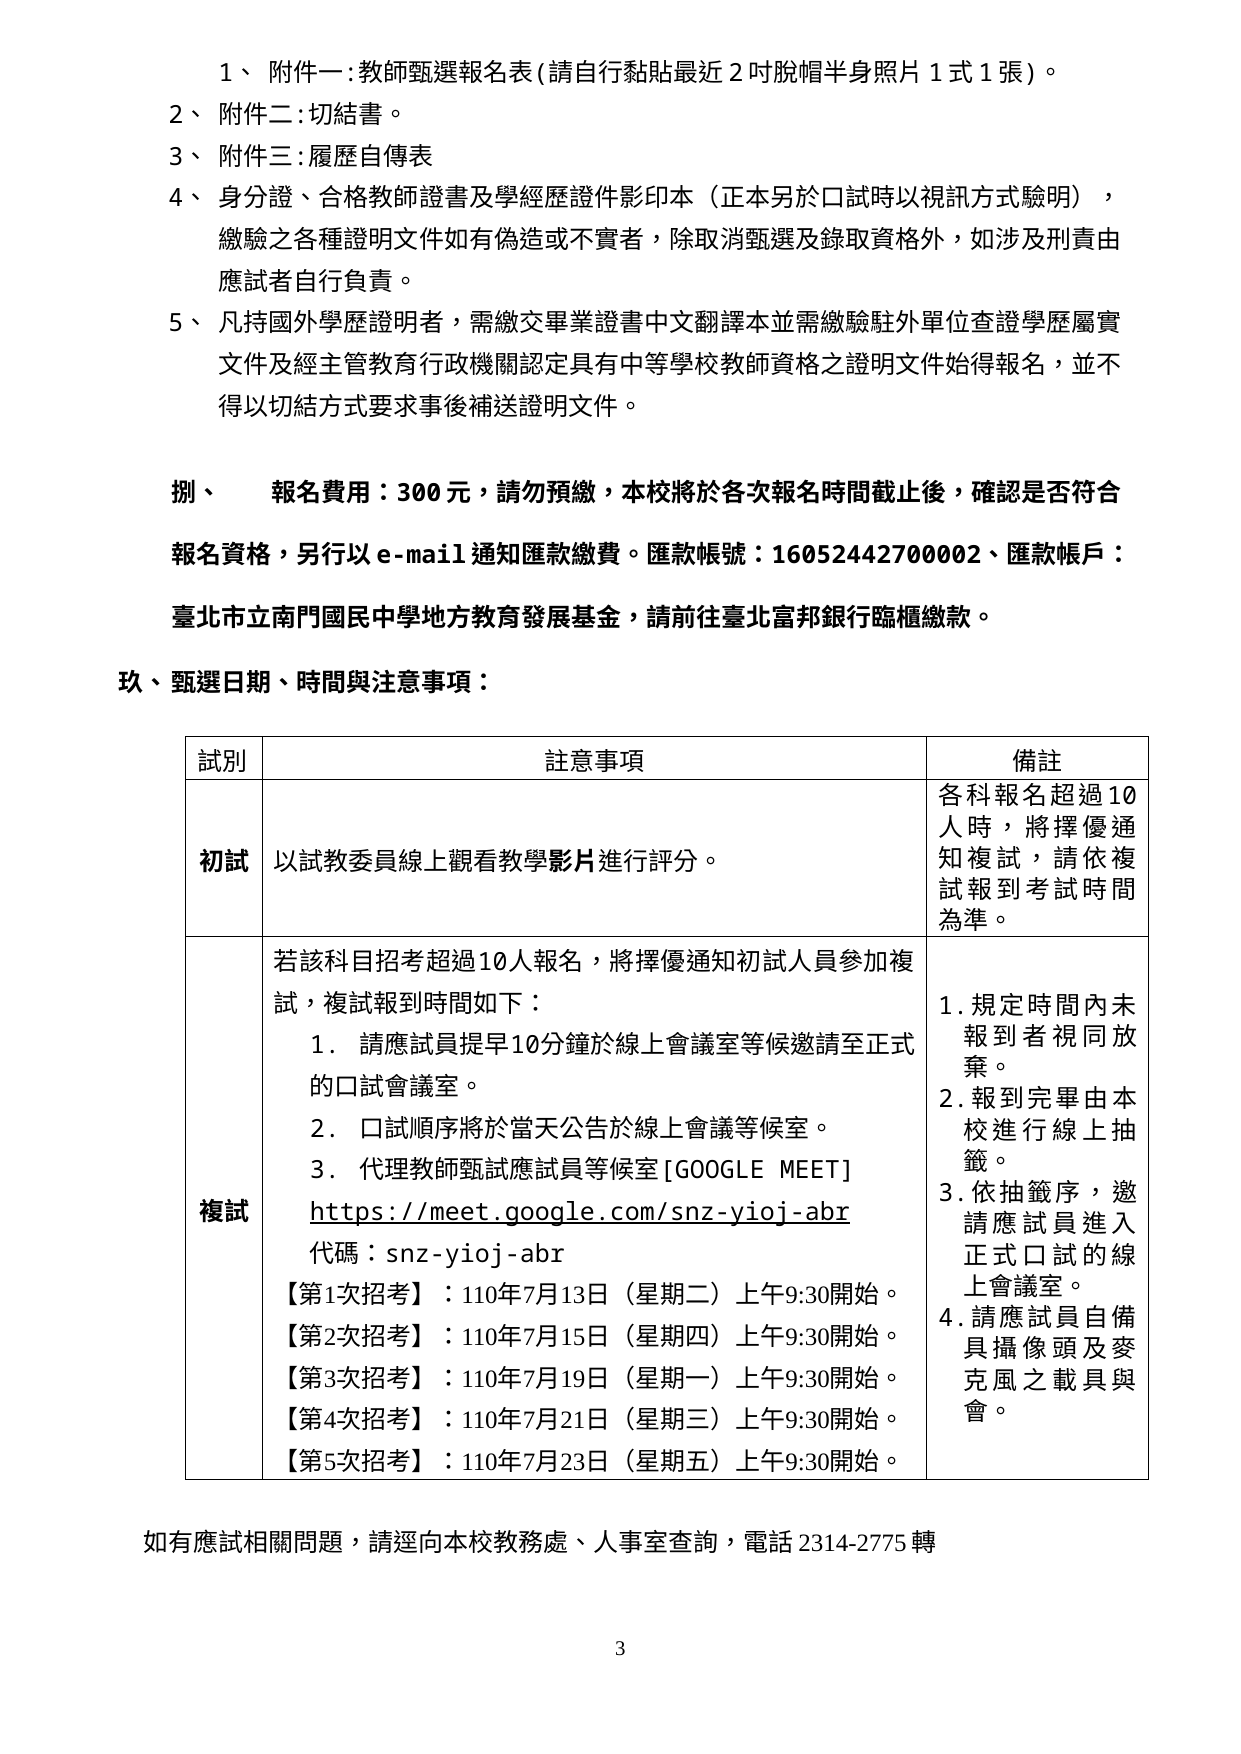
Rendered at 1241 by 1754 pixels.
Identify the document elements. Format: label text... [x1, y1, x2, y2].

table_header 試別 [186, 737, 262, 779]
table_cell 各科報名超過10人時，將擇優通知複試，請依複試報到考試時間為準。 [927, 780, 1148, 936]
text 如有應試相關問題，請逕向本校教務處、人事室查詢，電話2314-2775轉 [118, 1498, 1122, 1561]
list 報名費用：300元，請勿預繳，本校將於各次報名時間截止後，確認是否符合報名資格，另行以e-mail通知匯款繳費。匯款帳號：16052442700002、匯款帳戶：臺北市立南門國民中學地方教育發展基金，請前往臺北富邦銀行臨櫃繳款。 [171, 448, 1122, 636]
table_cell 若該科目招考超過10人報名，將擇優通知初試人員參加複試，複試報到時間如下： 請應試員提早10分鐘於線上會議室等候邀請至正式的口試會議室。 口試順序將於當天公告於線上會議等候室。 代理教師甄試應試員等候室[GOOGLE MEET] https://meet.google.com/snz-yioj-abr 代碼：snz-yioj-abr 【第1次招考】：110年7月13日（星期二）上午9:30開始。 【第2次招考】：110年7月15日（星期四）上午9:30開始。 【第3次招考】：110年7月19日（星期一）上午9:30開始。 【第4次招考】：110年7月21日（星期三）上午9:30開始。 【第5次招考】：110年7月23日（星期五）上午9:30開始。 [263, 937, 926, 1479]
list 凡持國外學歷證明者，需繳交畢業證書中文翻譯本並需繳驗駐外單位查證學歷屬實文件及經主管教育行政機關認定具有中等學校教師資格之證明文件始得報名，並不得以切結方式要求事後補送證明文件。 [168, 298, 1122, 423]
table_cell 複試 [186, 937, 262, 1479]
table_cell 初試 [186, 780, 262, 936]
list 甄選日期、時間與注意事項： [118, 661, 1122, 698]
table_header 備註 [927, 737, 1148, 779]
list 附件二:切結書。 [168, 90, 1122, 132]
list 身分證、合格教師證書及學經歷證件影印本（正本另於口試時以視訊方式驗明），繳驗之各種證明文件如有偽造或不實者，除取消甄選及錄取資格外，如涉及刑責由應試者自行負責。 [168, 173, 1122, 298]
table_cell 以試教委員線上觀看教學影片進行評分。 [263, 780, 926, 936]
table_header 註意事項 [263, 737, 926, 779]
list 附件三:履歷自傳表 [168, 132, 1122, 173]
table_cell 1.規定時間內未報到者視同放棄。 2.報到完畢由本校進行線上抽籤。 3.依抽籤序，邀請應試員進入正式口試的線上會議室。 4.請應試員自備具攝像頭及麥克風之載具與會。 [927, 937, 1148, 1479]
list 附件一:教師甄選報名表(請自行黏貼最近2吋脫帽半身照片1式1張)。 [218, 48, 1122, 90]
